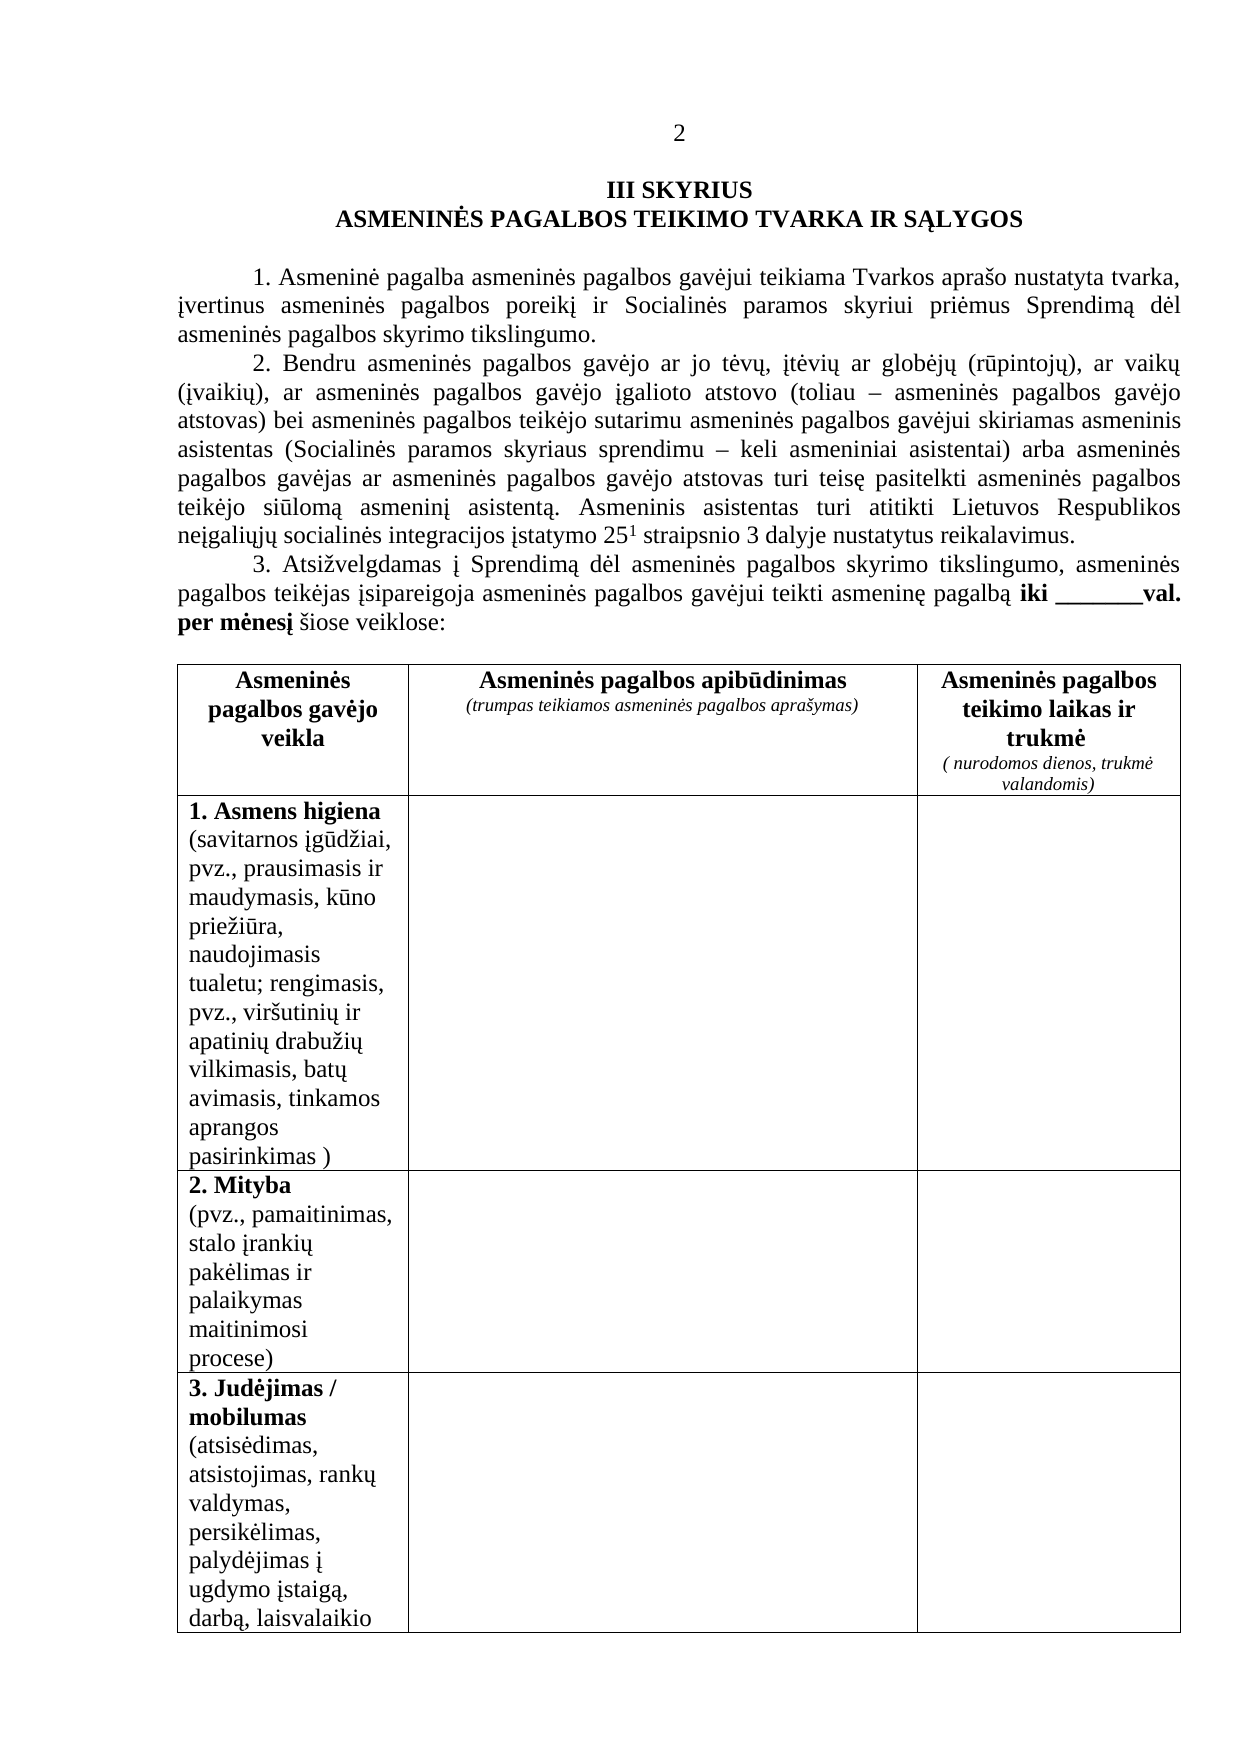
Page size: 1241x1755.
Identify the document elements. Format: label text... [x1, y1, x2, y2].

text III SKYRIUS [177, 176, 1181, 204]
table_cell [409, 1373, 917, 1632]
text ASMENINĖS PAGALBOS TEIKIMO TVARKA IR SĄLYGOS [177, 204, 1181, 233]
table_cell [409, 796, 917, 1169]
table_header Asmeninės pagalbos apibūdinimas (trumpas teikiamos asmeninės pagalbos aprašymas) [409, 665, 917, 795]
table_cell 1. Asmens higiena (savitarnos įgūdžiai, pvz., prausimasis ir maudymasis, kūno priežiūra, naudojimasis tualetu; rengimasis, pvz., viršutinių ir apatinių drabužių vilkimasis, batų avimasis, tinkamos aprangos pasirinkimas ) [178, 796, 408, 1169]
table_header Asmeninės pagalbos teikimo laikas ir trukmė ( nurodomos dienos, trukmė valandomis) [918, 665, 1180, 795]
table_cell [918, 796, 1180, 1169]
text 3. Atsižvelgdamas į Sprendimą dėl asmeninės pagalbos skyrimo tikslingumo, asmeninės pagalbos teikėjas įsipareigoja asmeninės pagalbos gavėjui teikti asmeninę pagalbą iki _______val. per mėnesį šiose veiklose: [177, 549, 1181, 636]
table_cell 3. Judėjimas / mobilumas (atsisėdimas, atsistojimas, rankų valdymas, persikėlimas, palydėjimas į ugdymo įstaigą, darbą, laisvalaikio [178, 1373, 408, 1632]
table_cell [918, 1171, 1180, 1372]
table_cell [918, 1373, 1180, 1632]
table_cell 2. Mityba (pvz., pamaitinimas, stalo įrankių pakėlimas ir palaikymas maitinimosi procese) [178, 1171, 408, 1372]
table_header Asmeninės pagalbos gavėjo veikla [178, 665, 408, 795]
text 1. Asmeninė pagalba asmeninės pagalbos gavėjui teikiama Tvarkos aprašo nustatyta tvarka, įvertinus asmeninės pagalbos poreikį ir Socialinės paramos skyriui priėmus Sprendimą dėl asmeninės pagalbos skyrimo tikslingumo. [177, 262, 1181, 348]
text 2. Bendru asmeninės pagalbos gavėjo ar jo tėvų, įtėvių ar globėjų (rūpintojų), ar vaikų (įvaikių), ar asmeninės pagalbos gavėjo įgalioto atstovo (toliau – asmeninės pagalbos gavėjo atstovas) bei asmeninės pagalbos teikėjo sutarimu asmeninės pagalbos gavėjui skiriamas asmeninis asistentas (Socialinės paramos skyriaus sprendimu – keli asmeniniai asistentai) arba asmeninės pagalbos gavėjas ar asmeninės pagalbos gavėjo atstovas turi teisę pasitelkti asmeninės pagalbos teikėjo siūlomą asmeninį asistentą. Asmeninis asistentas turi atitikti Lietuvos Respublikos neįgaliųjų socialinės integracijos įstatymo 251 straipsnio 3 dalyje nustatytus reikalavimus. [177, 348, 1181, 549]
table_cell [409, 1171, 917, 1372]
